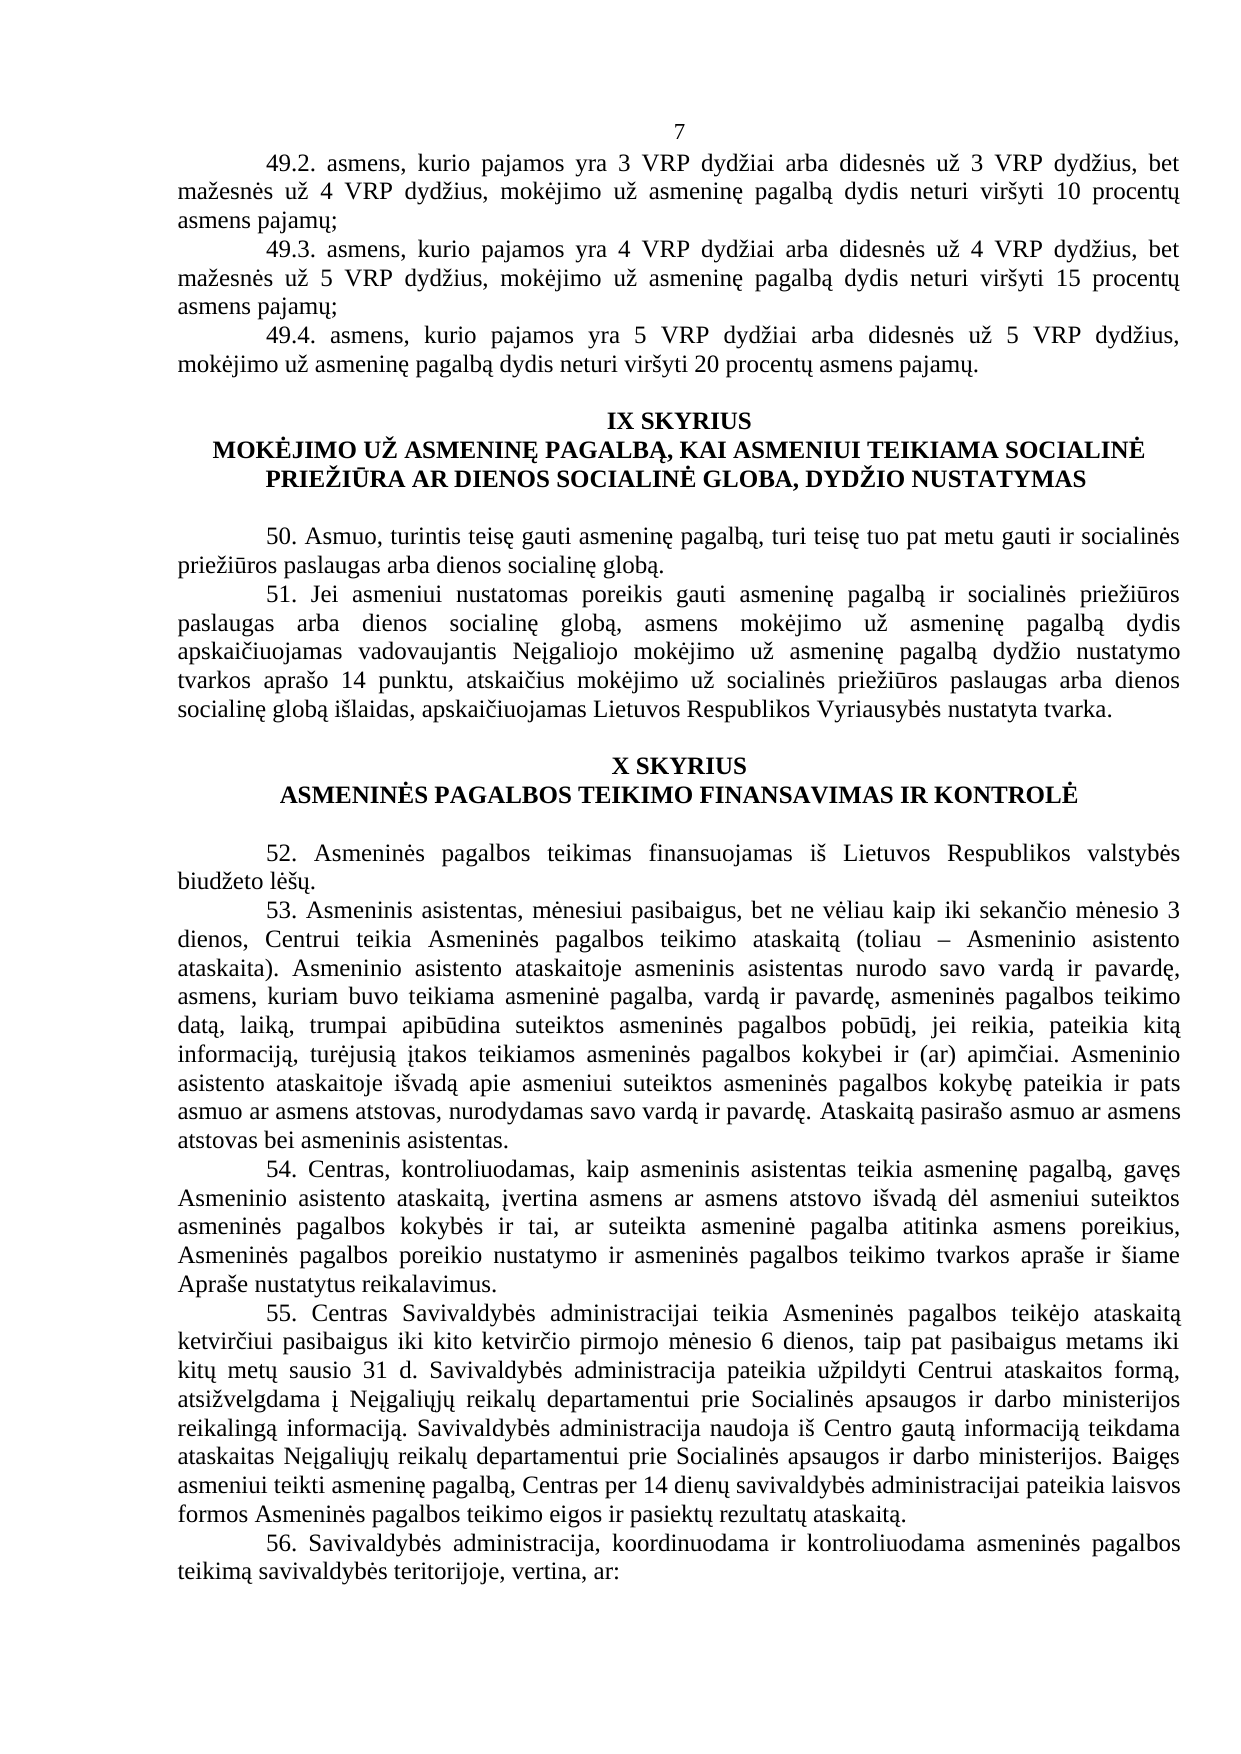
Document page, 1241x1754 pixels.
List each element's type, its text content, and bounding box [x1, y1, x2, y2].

text 49.2. asmens, kurio pajamos yra 3 VRP dydžiai arba didesnės už 3 VRP dydžius, bet mažesnės už 4 VRP dydžius, mokėjimo už asmeninę pagalbą dydis neturi viršyti 10 procentų asmens pajamų; [177, 148, 1181, 234]
text 53. Asmeninis asistentas, mėnesiui pasibaigus, bet ne vėliau kaip iki sekančio mėnesio 3 dienos, Centrui teikia Asmeninės pagalbos teikimo ataskaitą (toliau – Asmeninio asistento ataskaita). Asmeninio asistento ataskaitoje asmeninis asistentas nurodo savo vardą ir pavardę, asmens, kuriam buvo teikiama asmeninė pagalba, vardą ir pavardę, asmeninės pagalbos teikimo datą, laiką, trumpai apibūdina suteiktos asmeninės pagalbos pobūdį, jei reikia, pateikia kitą informaciją, turėjusią įtakos teikiamos asmeninės pagalbos kokybei ir (ar) apimčiai. Asmeninio asistento ataskaitoje išvadą apie asmeniui suteiktos asmeninės pagalbos kokybę pateikia ir pats asmuo ar asmens atstovas, nurodydamas savo vardą ir pavardę. Ataskaitą pasirašo asmuo ar asmens atstovas bei asmeninis asistentas. [177, 895, 1181, 1154]
text ASMENINĖS PAGALBOS TEIKIMO FINANSAVIMAS IR kontrolė [177, 780, 1181, 809]
text 56. Savivaldybės administracija, koordinuodama ir kontroliuodama asmeninės pagalbos teikimą savivaldybės teritorijoje, vertina, ar: [177, 1528, 1181, 1585]
text 55. Centras Savivaldybės administracijai teikia Asmeninės pagalbos teikėjo ataskaitą ketvirčiui pasibaigus iki kito ketvirčio pirmojo mėnesio 6 dienos, taip pat pasibaigus metams iki kitų metų sausio 31 d. Savivaldybės administracija pateikia užpildyti Centrui ataskaitos formą, atsižvelgdama į Neįgaliųjų reikalų departamentui prie Socialinės apsaugos ir darbo ministerijos reikalingą informaciją. Savivaldybės administracija naudoja iš Centro gautą informaciją teikdama ataskaitas Neįgaliųjų reikalų departamentui prie Socialinės apsaugos ir darbo ministerijos. Baigęs asmeniui teikti asmeninę pagalbą, Centras per 14 dienų savivaldybės administracijai pateikia laisvos formos Asmeninės pagalbos teikimo eigos ir pasiektų rezultatų ataskaitą. [177, 1298, 1181, 1528]
text IX SKYRIUS [177, 406, 1181, 435]
text 51. Jei asmeniui nustatomas poreikis gauti asmeninę pagalbą ir socialinės priežiūros paslaugas arba dienos socialinę globą, asmens mokėjimo už asmeninę pagalbą dydis apskaičiuojamas vadovaujantis Neįgaliojo mokėjimo už asmeninę pagalbą dydžio nustatymo tvarkos aprašo 14 punktu, atskaičius mokėjimo už socialinės priežiūros paslaugas arba dienos socialinę globą išlaidas, apskaičiuojamas Lietuvos Respublikos Vyriausybės nustatyta tvarka. [177, 579, 1181, 723]
text MOKĖJIMO UŽ ASMENINĘ PAGALBĄ, KAI ASMENIUI TEIKIAMA SOCIALINĖ PRIEŽIŪRA AR DIENOS SOCIALINĖ GLOBA, DYDŽIO NUSTATYMAS [177, 435, 1181, 493]
text X SKYRIUS [177, 751, 1181, 780]
text 50. Asmuo, turintis teisę gauti asmeninę pagalbą, turi teisę tuo pat metu gauti ir socialinės priežiūros paslaugas arba dienos socialinę globą. [177, 521, 1181, 579]
text 49.4. asmens, kurio pajamos yra 5 VRP dydžiai arba didesnės už 5 VRP dydžius, mokėjimo už asmeninę pagalbą dydis neturi viršyti 20 procentų asmens pajamų. [177, 320, 1181, 378]
text 54. Centras, kontroliuodamas, kaip asmeninis asistentas teikia asmeninę pagalbą, gavęs Asmeninio asistento ataskaitą, įvertina asmens ar asmens atstovo išvadą dėl asmeniui suteiktos asmeninės pagalbos kokybės ir tai, ar suteikta asmeninė pagalba atitinka asmens poreikius, Asmeninės pagalbos poreikio nustatymo ir asmeninės pagalbos teikimo tvarkos apraše ir šiame Apraše nustatytus reikalavimus. [177, 1154, 1181, 1298]
text 52. Asmeninės pagalbos teikimas finansuojamas iš Lietuvos Respublikos valstybės biudžeto lėšų. [177, 838, 1181, 895]
text 49.3. asmens, kurio pajamos yra 4 VRP dydžiai arba didesnės už 4 VRP dydžius, bet mažesnės už 5 VRP dydžius, mokėjimo už asmeninę pagalbą dydis neturi viršyti 15 procentų asmens pajamų; [177, 234, 1181, 320]
